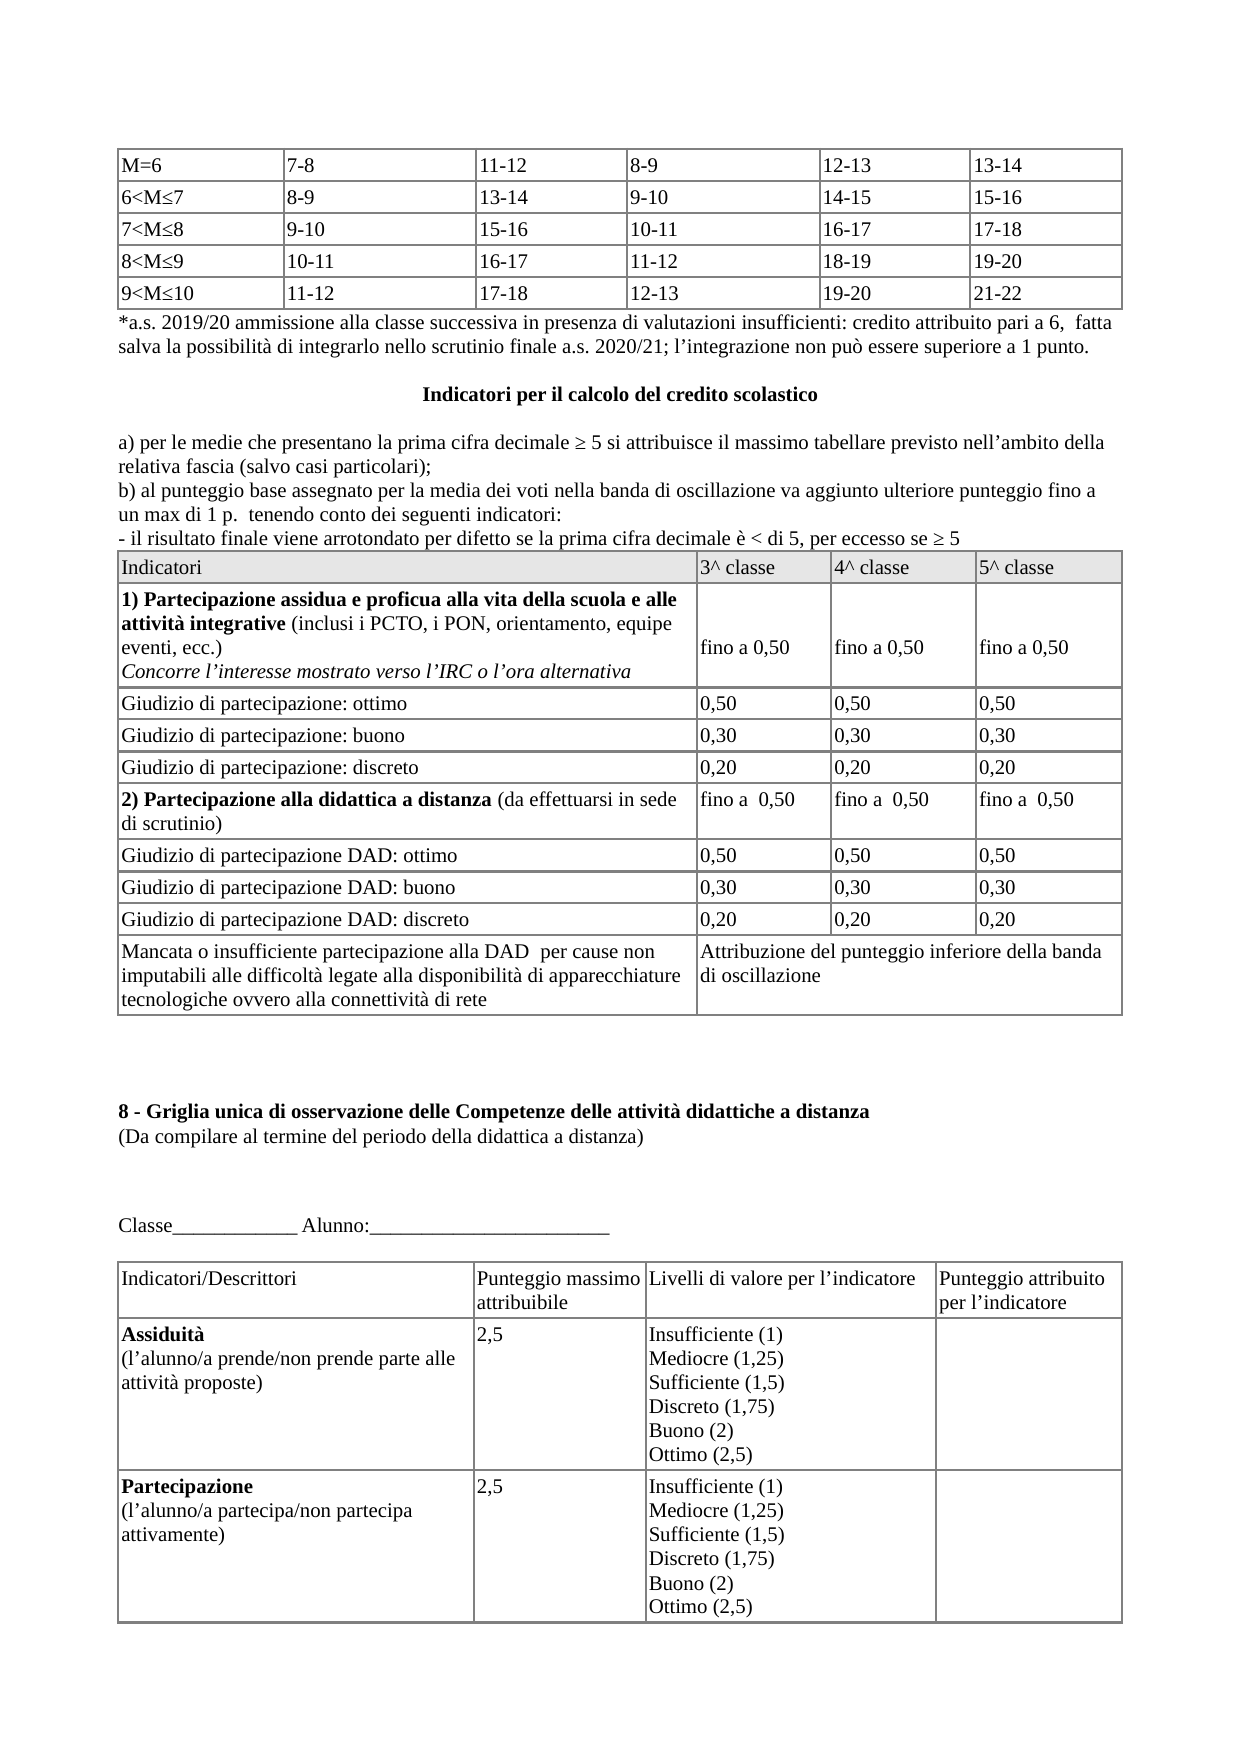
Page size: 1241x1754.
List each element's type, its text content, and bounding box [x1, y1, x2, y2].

table_cell 15-16 [477, 214, 626, 243]
table_cell 1) Partecipazione assidua e proficua alla vita della scuola e alle attività integrative (inclusi i PCTO, i PON, orientamento, equipe eventi, ecc.) Concorre l’interesse mostrato verso l’IRC o l’ora alternativa [119, 584, 696, 686]
table_cell fino a 0,50 [832, 784, 975, 838]
table_cell 6<M≤7 [119, 182, 283, 212]
table_cell 0,20 [977, 753, 1121, 782]
table_cell 10-11 [628, 214, 819, 243]
text b) al punteggio base assegnato per la media dei voti nella banda di oscillazione va aggiunto ulteriore punteggio fino a un max di 1 p. tenendo conto dei seguenti indicatori: [118, 478, 1122, 526]
table_cell fino a 0,50 [977, 584, 1121, 686]
table_cell 0,20 [977, 904, 1121, 934]
table_cell fino a 0,50 [698, 584, 830, 686]
table_cell 19-20 [821, 278, 969, 307]
table_cell 18-19 [821, 246, 969, 276]
table_cell 12-13 [821, 150, 969, 179]
table_cell Giudizio di partecipazione DAD: buono [119, 873, 696, 902]
text 8 - Griglia unica di osservazione delle Competenze delle attività didattiche a distanza (Da compilare al termine del periodo della didattica a distanza) [118, 1099, 1122, 1148]
table_cell 0,20 [832, 753, 975, 782]
table_cell 13-14 [971, 150, 1121, 179]
table_cell fino a 0,50 [698, 784, 830, 838]
table_cell 2,5 [475, 1319, 645, 1469]
table_cell 7-8 [285, 150, 475, 179]
table_cell Mancata o insufficiente partecipazione alla DAD per cause non imputabili alle difficoltà legate alla disponibilità di apparecchiature tecnologiche ovvero alla connettività di rete [119, 936, 696, 1014]
table_header Indicatori/Descrittori [119, 1263, 473, 1317]
table_cell 16-17 [821, 214, 969, 243]
table_cell 0,50 [698, 840, 830, 870]
table_cell Attribuzione del punteggio inferiore della banda di oscillazione [698, 936, 1121, 1014]
table_cell 0,30 [698, 720, 830, 750]
table_cell Giudizio di partecipazione DAD: ottimo [119, 840, 696, 870]
table_cell 14-15 [821, 182, 969, 212]
table_cell Giudizio di partecipazione: discreto [119, 753, 696, 782]
table_cell Insufficiente (1) Mediocre (1,25) Sufficiente (1,5) Discreto (1,75) Buono (2) Ottimo (2,5) [647, 1319, 935, 1469]
table_header 5^ classe [977, 552, 1121, 582]
text *a.s. 2019/20 ammissione alla classe successiva in presenza di valutazioni insufficienti: credito attribuito pari a 6, fatta salva la possibilità di integrarlo nello scrutinio finale a.s. 2020/21; l’integrazione non può essere superiore a 1 punto. [118, 310, 1122, 358]
table_header 3^ classe [698, 552, 830, 582]
table_cell 11-12 [628, 246, 819, 276]
table_cell 11-12 [285, 278, 475, 307]
table_header Punteggio massimo attribuibile [475, 1263, 645, 1317]
table_cell 0,30 [832, 873, 975, 902]
table_cell 8-9 [628, 150, 819, 179]
table_cell 0,50 [832, 689, 975, 718]
table_cell [937, 1319, 1121, 1469]
text Classe____________ Alunno:_______________________ [118, 1213, 1122, 1237]
table_cell 0,20 [698, 753, 830, 782]
table_cell 0,50 [698, 689, 830, 718]
table_cell 0,20 [832, 904, 975, 934]
table_cell M=6 [119, 150, 283, 179]
table_cell Giudizio di partecipazione DAD: discreto [119, 904, 696, 934]
table_cell 11-12 [477, 150, 626, 179]
table_cell 17-18 [971, 214, 1121, 243]
table_header Livelli di valore per l’indicatore [647, 1263, 935, 1317]
table_cell 0,50 [832, 840, 975, 870]
table_cell 0,30 [698, 873, 830, 902]
table_cell 9-10 [285, 214, 475, 243]
table_cell 0,30 [977, 720, 1121, 750]
table_cell 15-16 [971, 182, 1121, 212]
table_cell Partecipazione (l’alunno/a partecipa/non partecipa attivamente) [119, 1471, 473, 1621]
table_cell 8<M≤9 [119, 246, 283, 276]
table_cell 13-14 [477, 182, 626, 212]
table_cell 12-13 [628, 278, 819, 307]
text - il risultato finale viene arrotondato per difetto se la prima cifra decimale è < di 5, per eccesso se ≥ 5 [118, 526, 1122, 550]
table_cell 0,50 [977, 840, 1121, 870]
table_cell [937, 1471, 1121, 1621]
table_header Indicatori [119, 552, 696, 582]
table_cell 0,30 [832, 720, 975, 750]
table_cell 21-22 [971, 278, 1121, 307]
table_cell 10-11 [285, 246, 475, 276]
table_cell Assiduità (l’alunno/a prende/non prende parte alle attività proposte) [119, 1319, 473, 1469]
table_cell 8-9 [285, 182, 475, 212]
table_cell 2,5 [475, 1471, 645, 1621]
table_cell 0,30 [977, 873, 1121, 902]
table_cell 7<M≤8 [119, 214, 283, 243]
table_cell 17-18 [477, 278, 626, 307]
table_cell Insufficiente (1) Mediocre (1,25) Sufficiente (1,5) Discreto (1,75) Buono (2) Ottimo (2,5) [647, 1471, 935, 1621]
table_cell 2) Partecipazione alla didattica a distanza (da effettuarsi in sede di scrutinio) [119, 784, 696, 838]
table_cell 9<M≤10 [119, 278, 283, 307]
table_cell Giudizio di partecipazione: ottimo [119, 689, 696, 718]
table_cell 0,20 [698, 904, 830, 934]
table_cell 19-20 [971, 246, 1121, 276]
text a) per le medie che presentano la prima cifra decimale ≥ 5 si attribuisce il massimo tabellare previsto nell’ambito della relativa fascia (salvo casi particolari); [118, 430, 1122, 478]
table_header 4^ classe [832, 552, 975, 582]
table_cell Giudizio di partecipazione: buono [119, 720, 696, 750]
table_header Punteggio attribuito per l’indicatore [937, 1263, 1121, 1317]
table_cell fino a 0,50 [832, 584, 975, 686]
table_cell 16-17 [477, 246, 626, 276]
table_cell 0,50 [977, 689, 1121, 718]
text Indicatori per il calcolo del credito scolastico [118, 382, 1122, 406]
table_cell fino a 0,50 [977, 784, 1121, 838]
table_cell 9-10 [628, 182, 819, 212]
